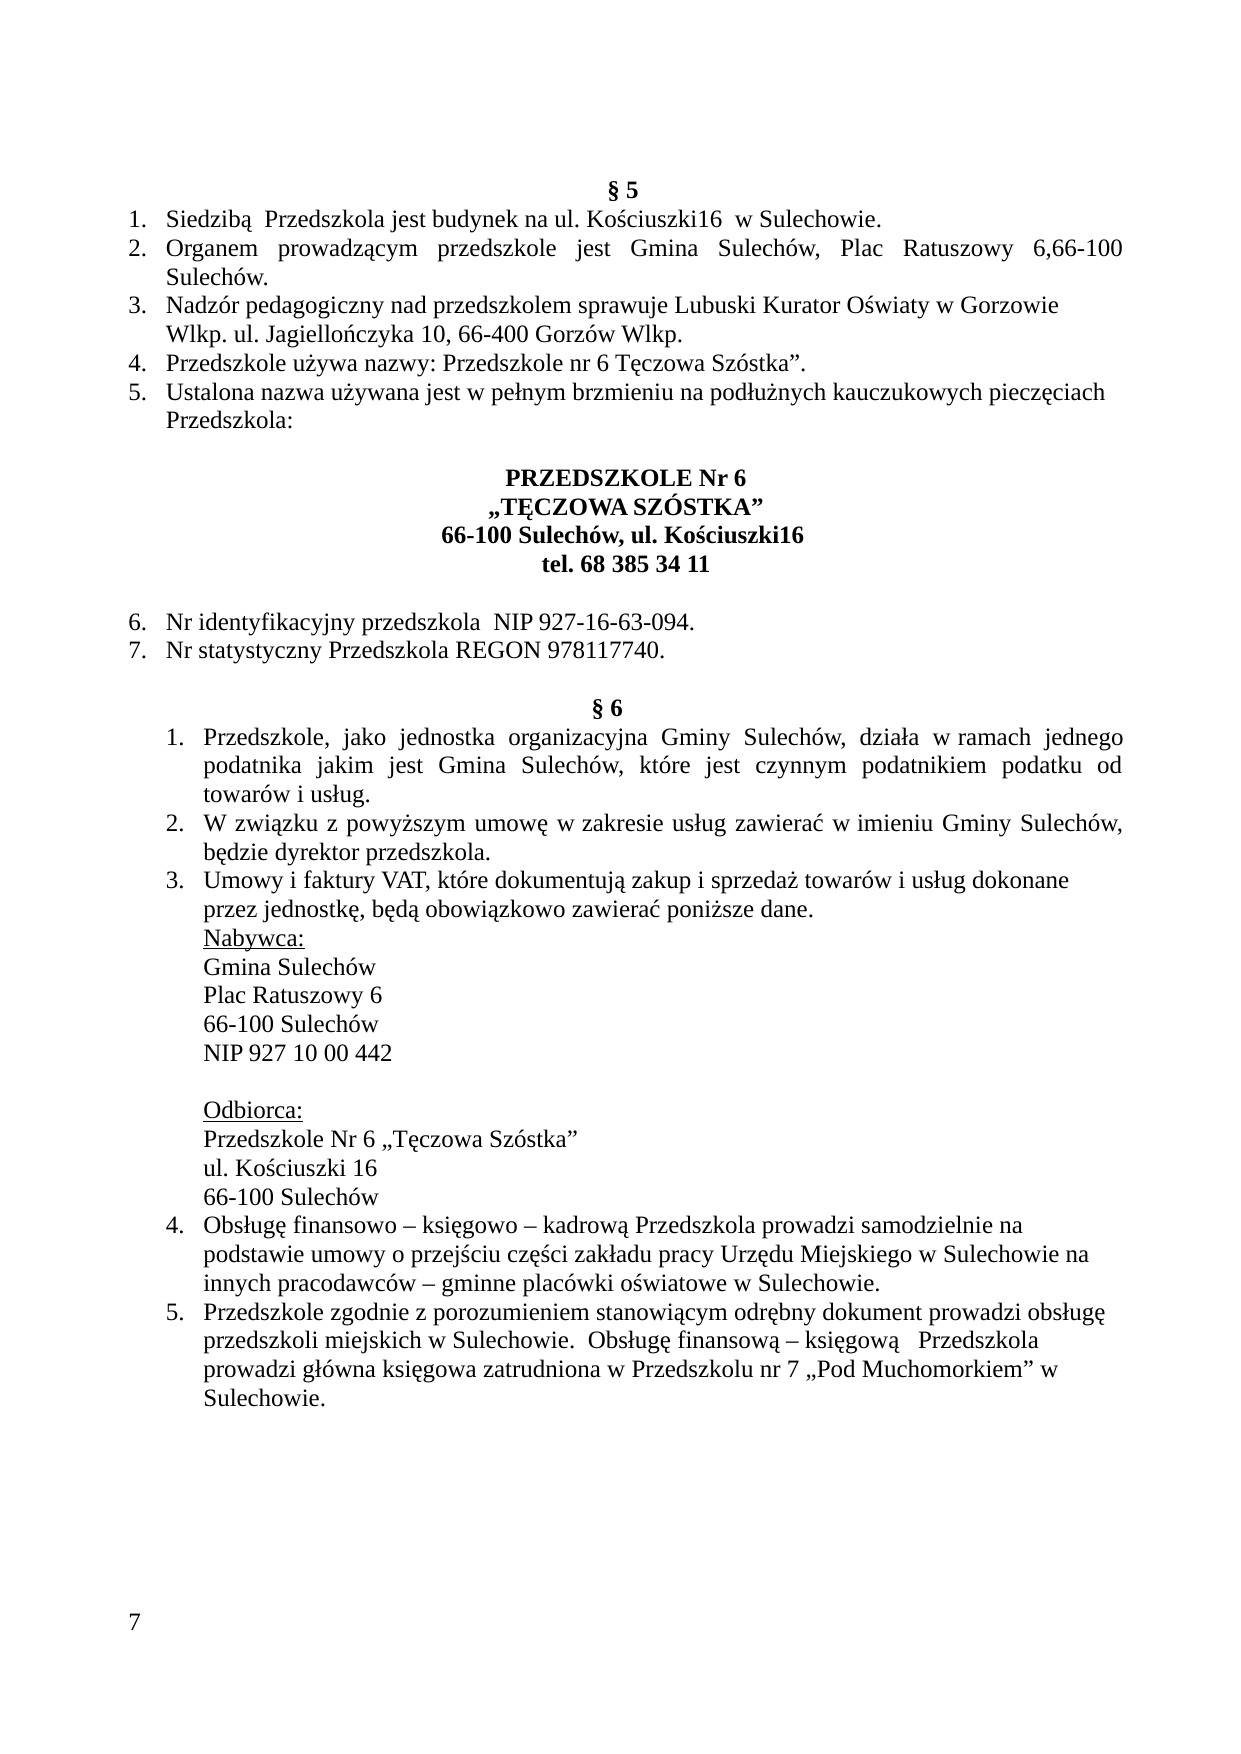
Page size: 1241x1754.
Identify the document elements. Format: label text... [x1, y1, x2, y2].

list NIP 927 10 00 442 [203, 1038, 1123, 1067]
list 66-100 Sulechów [203, 1182, 1123, 1211]
text § 6 [128, 693, 1123, 722]
list Ustalona nazwa używana jest w pełnym brzmieniu na podłużnych kauczukowych pieczęciach Przedszkola: [128, 377, 1123, 434]
list ul. Kościuszki 16 [203, 1153, 1123, 1182]
list Gmina Sulechów [203, 952, 1123, 981]
text 66-100 Sulechów, ul. Kościuszki16 [128, 521, 1123, 549]
list W związku z powyższym umowę w zakresie usług zawierać w imieniu Gminy Sulechów, będzie dyrektor przedszkola. [166, 808, 1123, 866]
text PRZEDSZKOLE Nr 6 [128, 463, 1123, 492]
list Obsługę finansowo – księgowo – kadrową Przedszkola prowadzi samodzielnie na podstawie umowy o przejściu części zakładu pracy Urzędu Miejskiego w Sulechowie na innych pracodawców – gminne placówki oświatowe w Sulechowie. [166, 1211, 1123, 1297]
list Przedszkole Nr 6 „Tęczowa Szóstka” [203, 1124, 1123, 1153]
list Umowy i faktury VAT, które dokumentują zakup i sprzedaż towarów i usług dokonane przez jednostkę, będą obowiązkowo zawierać poniższe dane. [166, 866, 1123, 923]
text „TĘCZOWA SZÓSTKA” [128, 492, 1123, 521]
list Przedszkole, jako jednostka organizacyjna Gminy Sulechów, działa w ramach jednego podatnika jakim jest Gmina Sulechów, które jest czynnym podatnikiem podatku od towarów i usług. [166, 722, 1123, 808]
list 66-100 Sulechów [203, 1009, 1123, 1038]
list Siedzibą Przedszkola jest budynek na ul. Kościuszki16 w Sulechowie. [128, 204, 1123, 233]
list Nr statystyczny Przedszkola REGON 978117740. [128, 636, 1123, 664]
list Plac Ratuszowy 6 [203, 981, 1123, 1009]
list Nr identyfikacyjny przedszkola NIP 927-16-63-094. [128, 607, 1123, 636]
list Przedszkole używa nazwy: Przedszkole nr 6 Tęczowa Szóstka”. [128, 348, 1123, 377]
list Przedszkole zgodnie z porozumieniem stanowiącym odrębny dokument prowadzi obsługę przedszkoli miejskich w Sulechowie. Obsługę finansową – księgową Przedszkola prowadzi główna księgowa zatrudniona w Przedszkolu nr 7 „Pod Muchomorkiem” w Sulechowie. [166, 1297, 1123, 1412]
text tel. 68 385 34 11 [128, 549, 1123, 578]
list Nabywca: [203, 923, 1123, 952]
text § 5 [128, 176, 1123, 204]
list Nadzór pedagogiczny nad przedszkolem sprawuje Lubuski Kurator Oświaty w Gorzowie Wlkp. ul. Jagiellończyka 10, 66-400 Gorzów Wlkp. [128, 291, 1123, 348]
list Odbiorca: [203, 1096, 1123, 1124]
list Organem prowadzącym przedszkole jest Gmina Sulechów, Plac Ratuszowy 6,66-100 Sulechów. [128, 233, 1123, 291]
